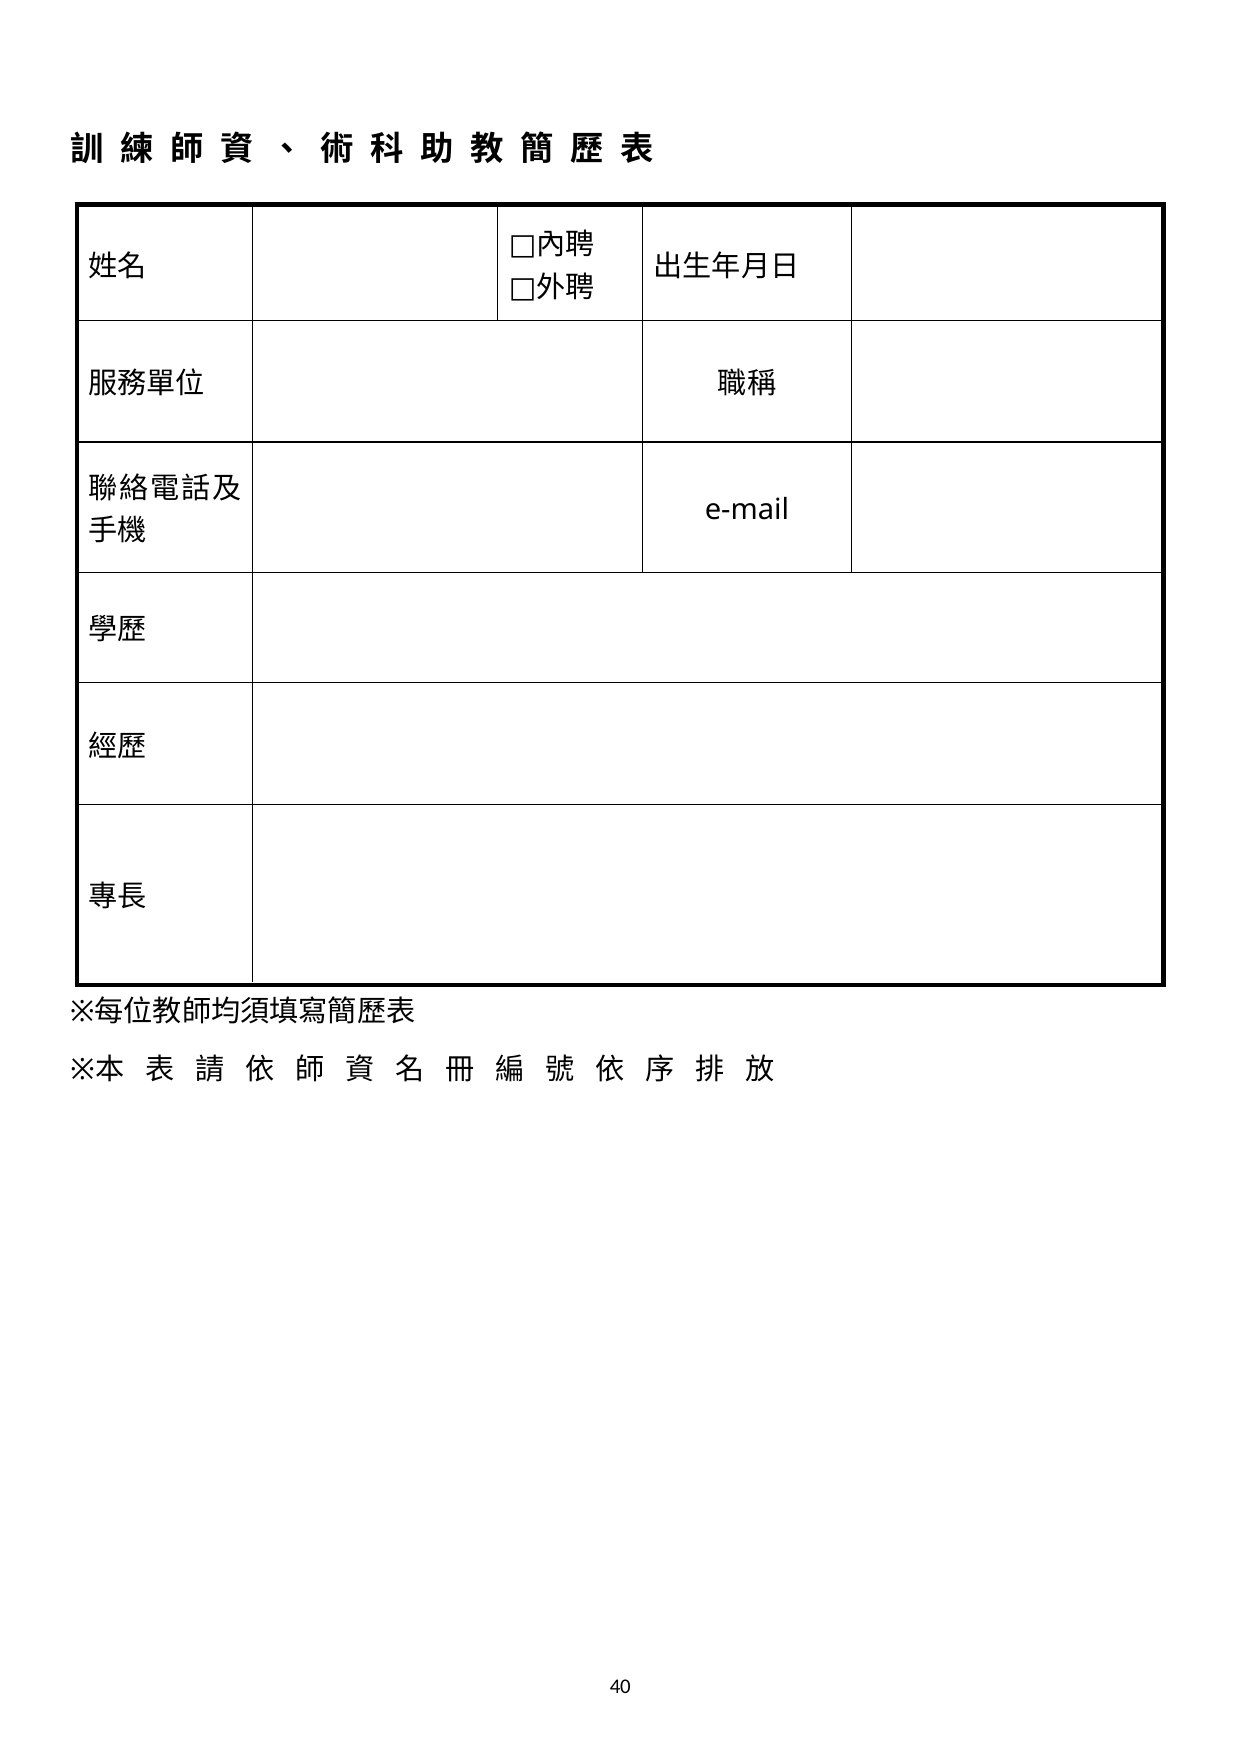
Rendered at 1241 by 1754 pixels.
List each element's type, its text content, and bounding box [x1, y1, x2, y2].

table_cell [253, 683, 1161, 804]
table_cell 聯絡電話及手機 [79, 443, 252, 572]
table_cell [253, 443, 642, 572]
table_cell 學歷 [79, 573, 252, 682]
table_header [852, 207, 1161, 320]
text ※本表請依師資名冊編號依序排放 [70, 1029, 1170, 1104]
text 訓練師資、術科助教簡歷表 [70, 108, 1167, 183]
table_cell [852, 321, 1161, 441]
table_header [253, 207, 497, 320]
table_cell [253, 321, 642, 441]
table_header □內聘 □外聘 [498, 207, 642, 320]
table_cell 專長 [79, 805, 252, 982]
text ※每位教師均須填寫簡歷表 [70, 987, 1240, 1029]
table_cell [253, 805, 1161, 982]
table_cell e-mail [643, 443, 851, 572]
table_header 出生年月日 [643, 207, 851, 320]
table_cell 職稱 [643, 321, 851, 441]
table_cell [253, 573, 1161, 682]
table_cell 服務單位 [79, 321, 252, 441]
table_cell 經歷 [79, 683, 252, 804]
table_cell [852, 443, 1161, 572]
table_header 姓名 [79, 207, 252, 320]
